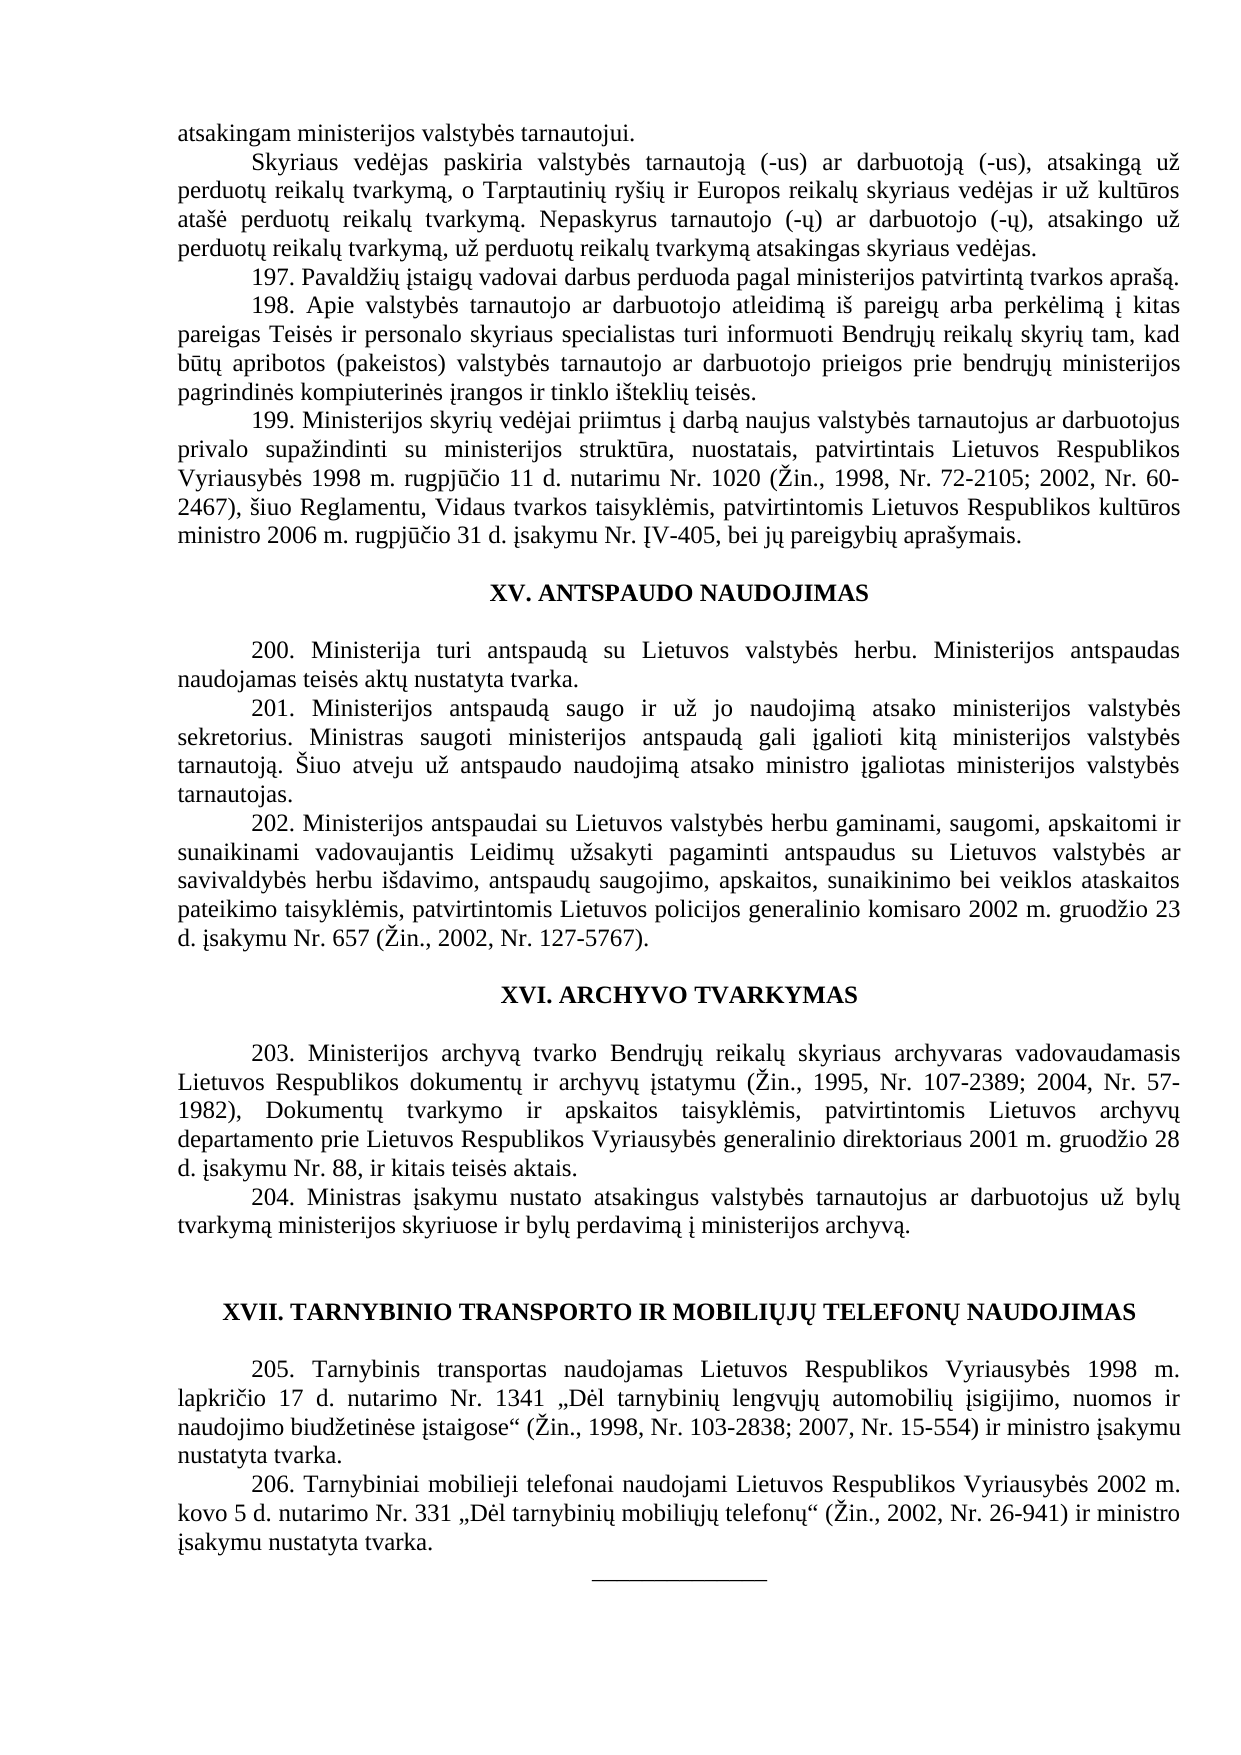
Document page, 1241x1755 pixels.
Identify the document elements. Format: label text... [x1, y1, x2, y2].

text 198. Apie valstybės tarnautojo ar darbuotojo atleidimą iš pareigų arba perkėlimą į kitas pareigas Teisės ir personalo skyriaus specialistas turi informuoti Bendrųjų reikalų skyrių tam, kad būtų apribotos (pakeistos) valstybės tarnautojo ar darbuotojo prieigos prie bendrųjų ministerijos pagrindinės kompiuterinės įrangos ir tinklo išteklių teisės. [177, 291, 1181, 406]
text Skyriaus vedėjas paskiria valstybės tarnautoją (-us) ar darbuotoją (-us), atsakingą už perduotų reikalų tvarkymą, o Tarptautinių ryšių ir Europos reikalų skyriaus vedėjas ir už kultūros atašė perduotų reikalų tvarkymą. Nepaskyrus tarnautojo (-ų) ar darbuotojo (-ų), atsakingo už perduotų reikalų tvarkymą, už perduotų reikalų tvarkymą atsakingas skyriaus vedėjas. [177, 147, 1181, 262]
text XV. ANTSPAUDO NAUDOJIMAS [177, 578, 1181, 607]
text 200. Ministerija turi antspaudą su Lietuvos valstybės herbu. Ministerijos antspaudas naudojamas teisės aktų nustatyta tvarka. [177, 636, 1181, 693]
text 201. Ministerijos antspaudą saugo ir už jo naudojimą atsako ministerijos valstybės sekretorius. Ministras saugoti ministerijos antspaudą gali įgalioti kitą ministerijos valstybės tarnautoją. Šiuo atveju už antspaudo naudojimą atsako ministro įgaliotas ministerijos valstybės tarnautojas. [177, 693, 1181, 808]
text 206. Tarnybiniai mobilieji telefonai naudojami Lietuvos Respublikos Vyriausybės 2002 m. kovo 5 d. nutarimo Nr. 331 „Dėl tarnybinių mobiliųjų telefonų“ (Žin., 2002, Nr. 26-941) ir ministro įsakymu nustatyta tvarka. [177, 1469, 1181, 1556]
text XVII. TARNYBINIO TRANSPORTO IR MOBILIŲJŲ TELEFONŲ NAUDOJIMAS [177, 1297, 1181, 1326]
text 205. Tarnybinis transportas naudojamas Lietuvos Respublikos Vyriausybės 1998 m. lapkričio 17 d. nutarimo Nr. 1341 „Dėl tarnybinių lengvųjų automobilių įsigijimo, nuomos ir naudojimo biudžetinėse įstaigose“ (Žin., 1998, Nr. 103-2838; 2007, Nr. 15-554) ir ministro įsakymu nustatyta tvarka. [177, 1354, 1181, 1469]
text atsakingam ministerijos valstybės tarnautojui. [177, 118, 1181, 147]
text ______________ [177, 1556, 1181, 1584]
text 197. Pavaldžių įstaigų vadovai darbus perduoda pagal ministerijos patvirtintą tvarkos aprašą. [177, 262, 1181, 291]
text 204. Ministras įsakymu nustato atsakingus valstybės tarnautojus ar darbuotojus už bylų tvarkymą ministerijos skyriuose ir bylų perdavimą į ministerijos archyvą. [177, 1182, 1181, 1239]
text XVI. ARCHYVO TVARKYMAS [177, 981, 1181, 1009]
text 202. Ministerijos antspaudai su Lietuvos valstybės herbu gaminami, saugomi, apskaitomi ir sunaikinami vadovaujantis Leidimų užsakyti pagaminti antspaudus su Lietuvos valstybės ar savivaldybės herbu išdavimo, antspaudų saugojimo, apskaitos, sunaikinimo bei veiklos ataskaitos pateikimo taisyklėmis, patvirtintomis Lietuvos policijos generalinio komisaro 2002 m. gruodžio 23 d. įsakymu Nr. 657 (Žin., 2002, Nr. 127-5767). [177, 808, 1181, 952]
text 203. Ministerijos archyvą tvarko Bendrųjų reikalų skyriaus archyvaras vadovaudamasis Lietuvos Respublikos dokumentų ir archyvų įstatymu (Žin., 1995, Nr. 107-2389; 2004, Nr. 57-1982), Dokumentų tvarkymo ir apskaitos taisyklėmis, patvirtintomis Lietuvos archyvų departamento prie Lietuvos Respublikos Vyriausybės generalinio direktoriaus 2001 m. gruodžio 28 d. įsakymu Nr. 88, ir kitais teisės aktais. [177, 1038, 1181, 1182]
text 199. Ministerijos skyrių vedėjai priimtus į darbą naujus valstybės tarnautojus ar darbuotojus privalo supažindinti su ministerijos struktūra, nuostatais, patvirtintais Lietuvos Respublikos Vyriausybės 1998 m. rugpjūčio 11 d. nutarimu Nr. 1020 (Žin., 1998, Nr. 72-2105; 2002, Nr. 60-2467), šiuo Reglamentu, Vidaus tvarkos taisyklėmis, patvirtintomis Lietuvos Respublikos kultūros ministro 2006 m. rugpjūčio 31 d. įsakymu Nr. ĮV-405, bei jų pareigybių aprašymais. [177, 406, 1181, 549]
